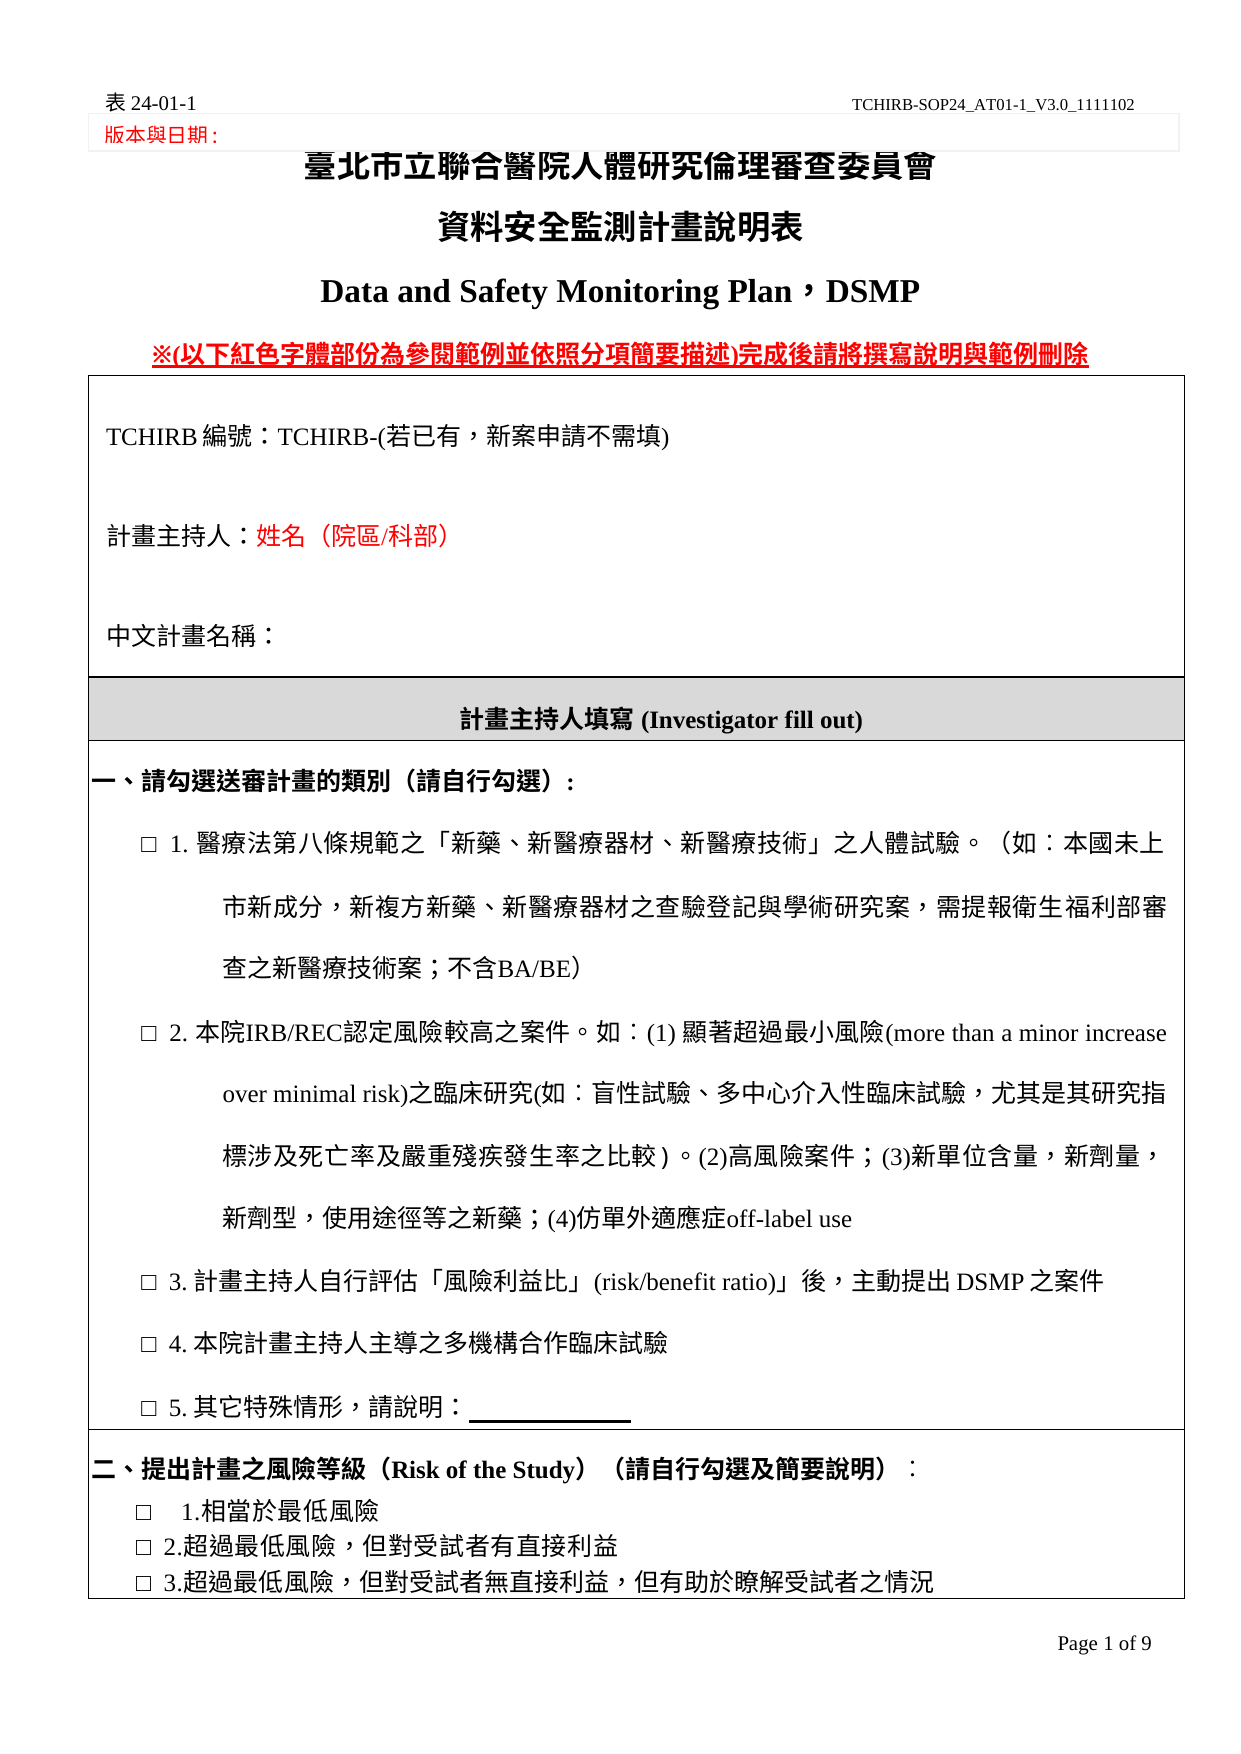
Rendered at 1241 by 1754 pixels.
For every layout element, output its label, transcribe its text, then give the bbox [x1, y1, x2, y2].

table_header TCHIRB編號：TCHIRB-(若已有，新案申請不需填) 計畫主持人：姓名（院區/科部） 中文計畫名稱： [89, 376, 1184, 676]
text Data and Safety Monitoring Plan，DSMP [89, 250, 1152, 313]
table_cell 一、請勾選送審計畫的類別（請自行勾選）: □ 1. 醫療法第八條規範之「新藥、新醫療器材、新醫療技術」之人體試驗。（如︰本國未上市新成分，新複方新藥、新醫療器材之查驗登記與學術研究案，需提報衛生福利部審查之新醫療技術案；不含BA/BE） □ 2. 本院IRB/REC認定風險較高之案件。如︰(1) 顯著超過最小風險(more than a minor increase over minimal risk)之臨床研究(如︰盲性試驗、多中心介入性臨床試驗，尤其是其研究指標涉及死亡率及嚴重殘疾發生率之比較)。(2)高風險案件；(3)新單位含量，新劑量，新劑型，使用途徑等之新藥；(4)仿單外適應症off-label use □ 3. 計畫主持人自行評估「風險利益比」(risk/benefit ratio)」後，主動提出DSMP之案件 □ 4. 本院計畫主持人主導之多機構合作臨床試驗 □ 5. 其它特殊情形，請說明： [89, 741, 1184, 1428]
text 資料安全監測計畫說明表 [89, 188, 1152, 250]
text 臺北市立聯合醫院人體研究倫理審查委員會 [89, 152, 1152, 188]
table_cell 二、提出計畫之風險等級（Risk of the Study）（請自行勾選及簡要說明）︰ □ 1.相當於最低風險 □ 2.超過最低風險，但對受試者有直接利益 □ 3.超過最低風險，但對受試者無直接利益，但有助於瞭解受試者之情況 □ 4.超過最低風險，且對受試者無直接利益，但研究主題可得到價值的結果。 請計畫主持人/試驗委託廠商簡要說明風險源由︰ [89, 1430, 1184, 1598]
text ※(以下紅色字體部份為參閱範例並依照分項簡要描述)完成後請將撰寫說明與範例刪除 [89, 313, 1152, 375]
table_cell 計畫主持人填寫 (Investigator fill out) [89, 678, 1184, 740]
